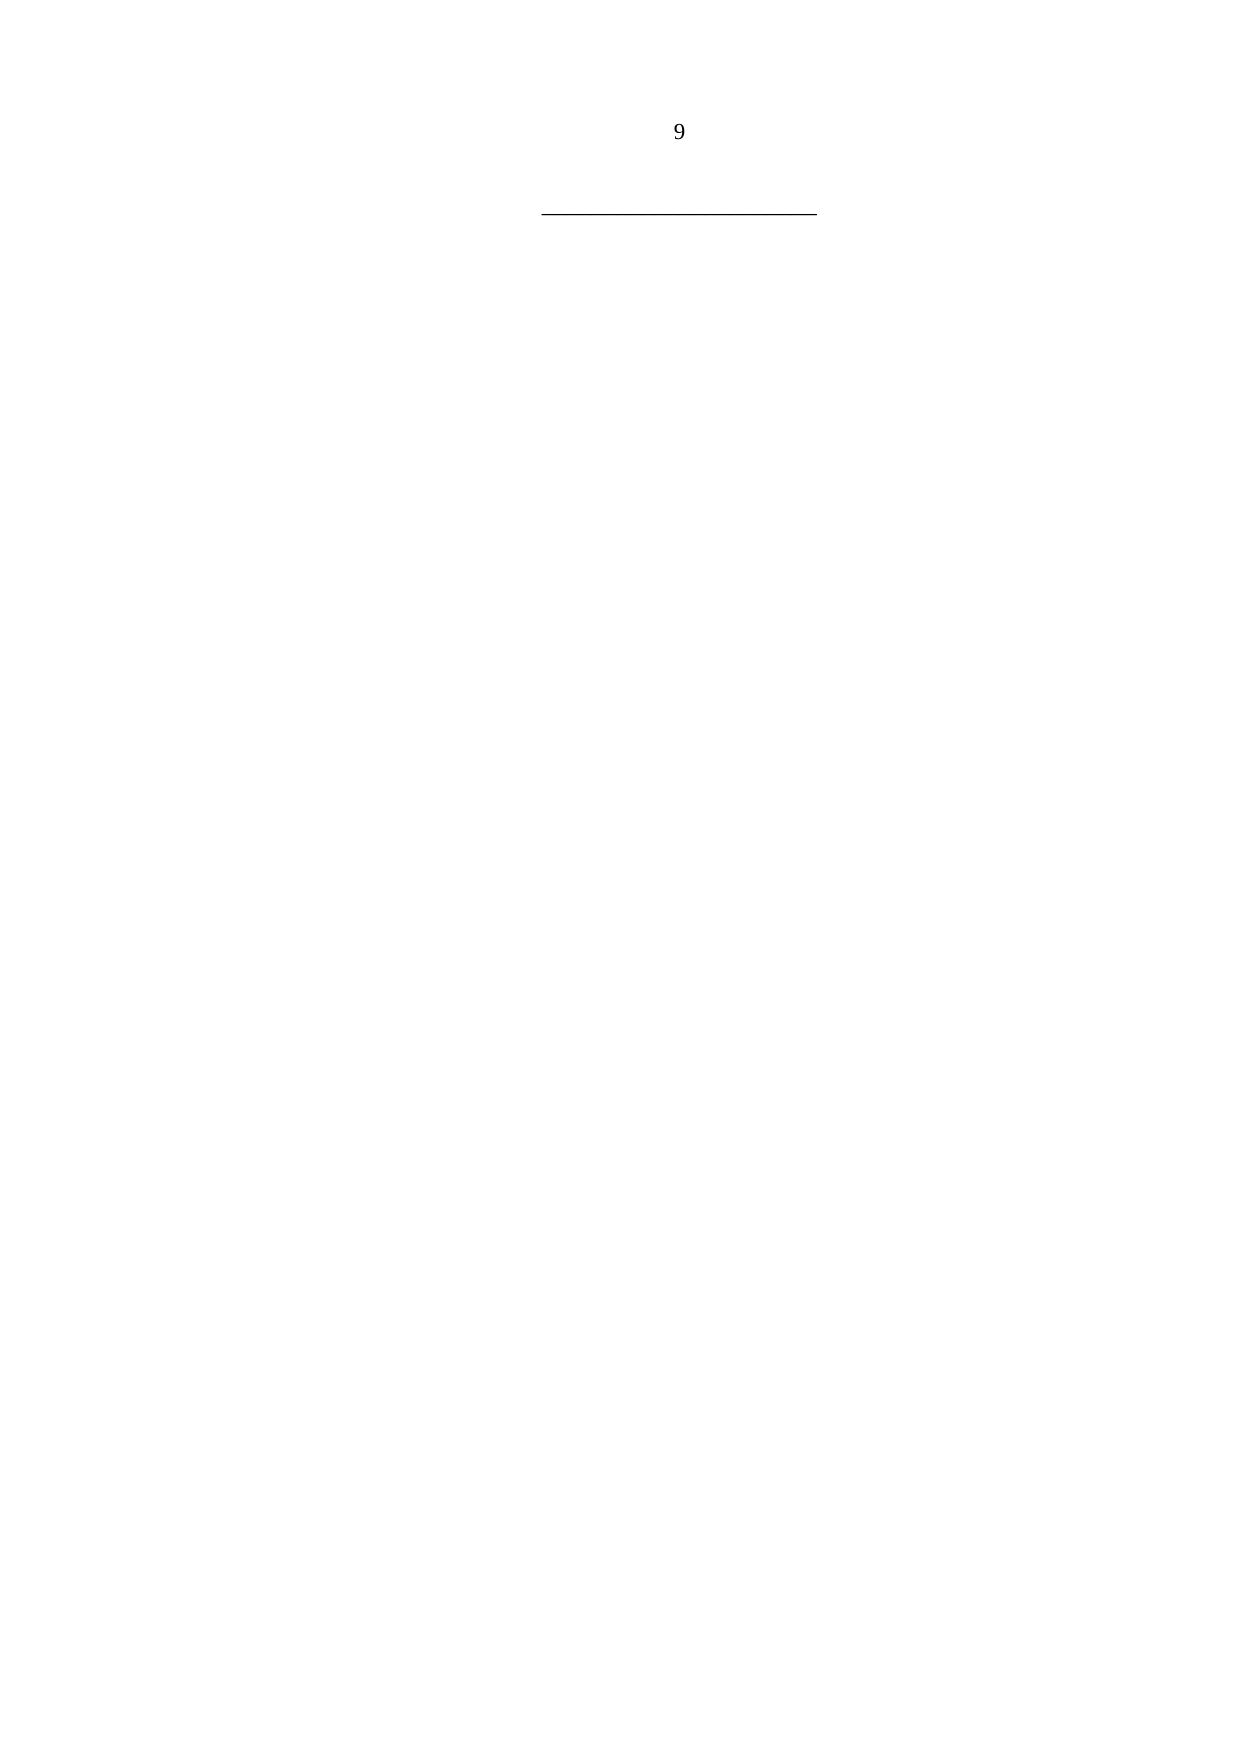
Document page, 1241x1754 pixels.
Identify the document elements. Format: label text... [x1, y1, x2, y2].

text ______________________ [177, 189, 1181, 218]
